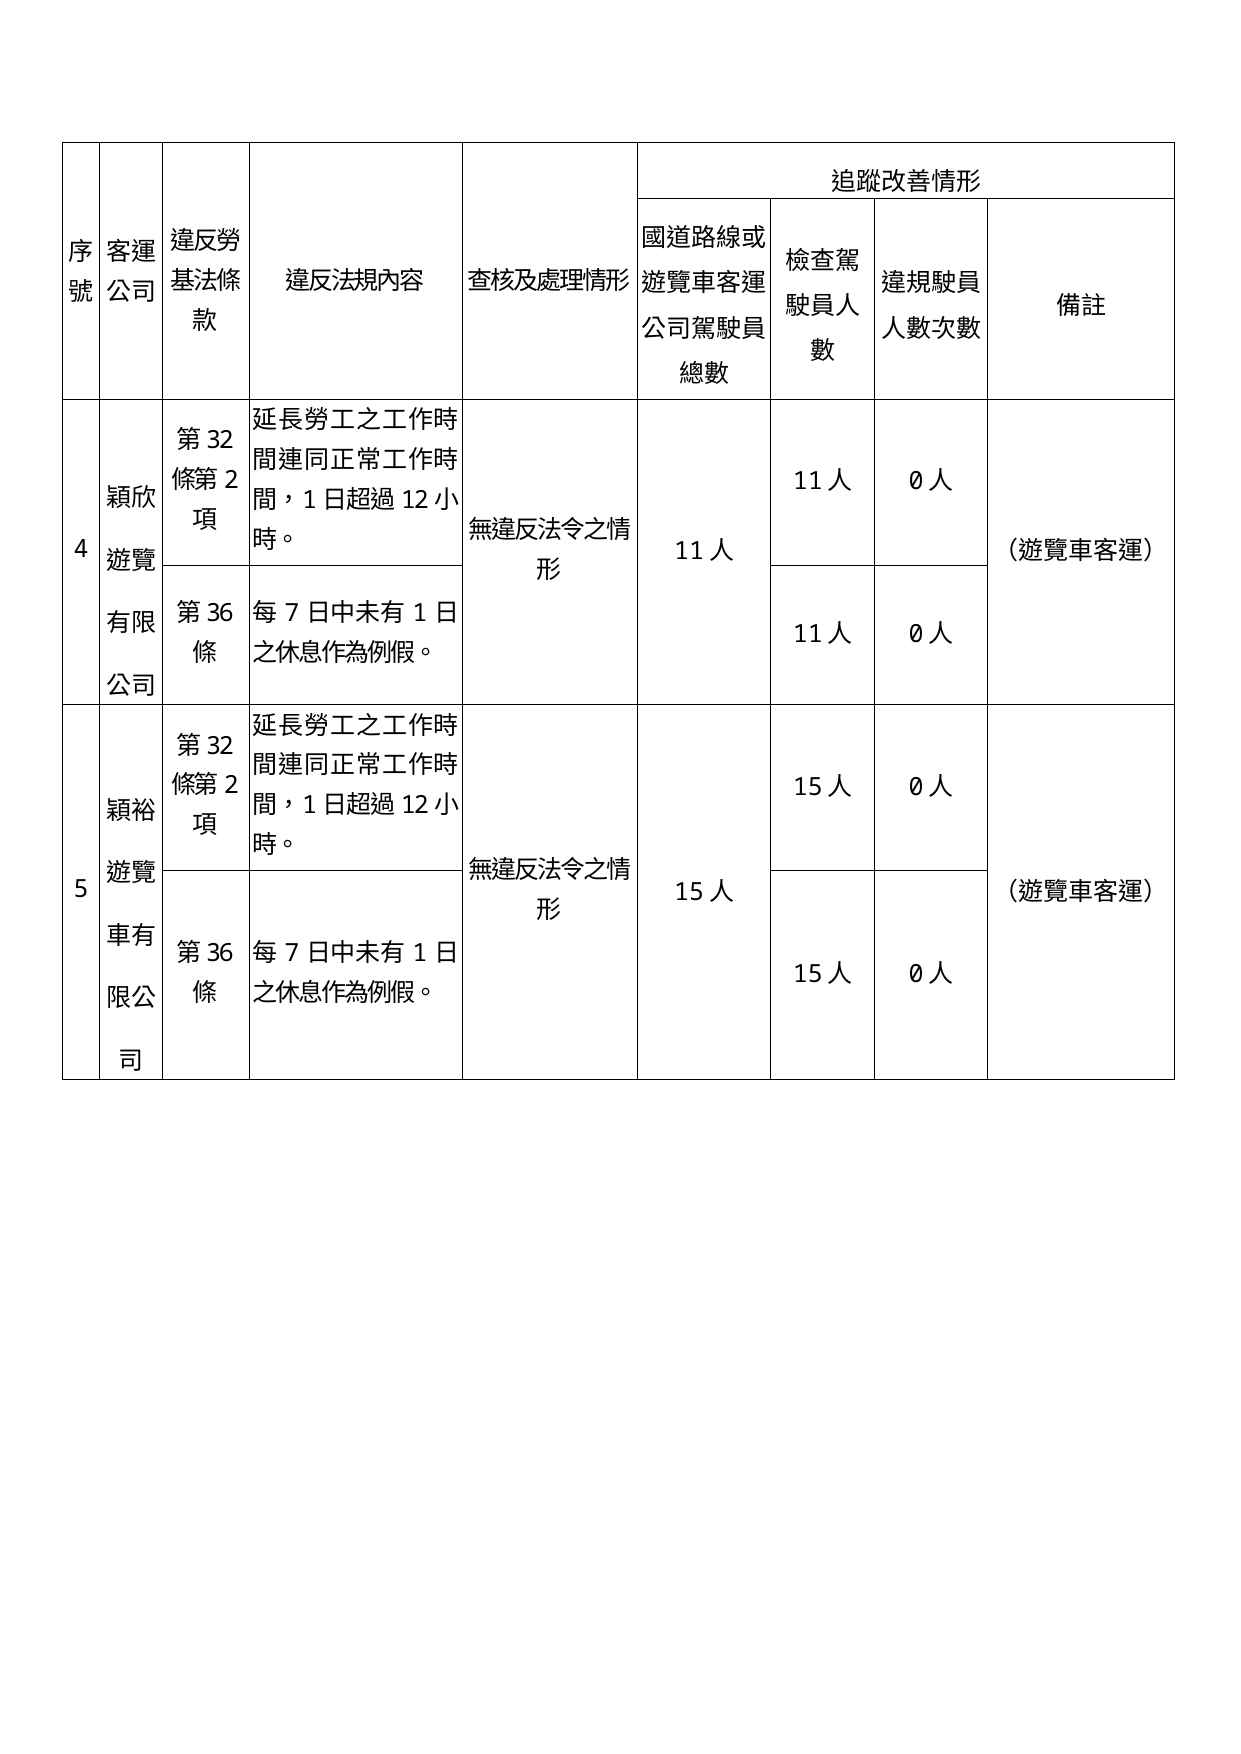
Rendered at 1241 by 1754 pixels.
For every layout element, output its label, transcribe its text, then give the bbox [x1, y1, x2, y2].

table_cell 違規駛員人數次數 [875, 199, 987, 399]
table_cell 0人 [875, 871, 987, 1079]
table_cell 第32條第2項 [163, 705, 249, 870]
table_cell 0人 [875, 566, 987, 704]
table_cell （遊覽車客運） [988, 400, 1174, 704]
table_cell 延長勞工之工作時間連同正常工作時間，1日超過12小時。 [250, 705, 462, 870]
table_cell 0人 [875, 400, 987, 564]
table_cell 每7日中未有1日之休息作為例假。 [250, 566, 462, 704]
table_cell 第32條第2項 [163, 400, 249, 564]
table_cell 15人 [771, 871, 874, 1079]
table_cell 0人 [875, 705, 987, 870]
table_cell 11人 [638, 400, 770, 704]
table_header 追蹤改善情形 [638, 143, 1174, 198]
table_cell 每7日中未有1日之休息作為例假。 [250, 871, 462, 1079]
table_cell 延長勞工之工作時間連同正常工作時間，1日超過12小時。 [250, 400, 462, 564]
table_header 違反法規內容 [250, 143, 462, 399]
table_header 查核及處理情形 [463, 143, 637, 399]
table_cell 無違反法令之情形 [463, 705, 637, 1079]
table_cell 國道路線或遊覽車客運公司駕駛員總數 [638, 199, 770, 399]
table_cell 第36條 [163, 566, 249, 704]
table_cell 5 [63, 705, 99, 1079]
table_cell 11人 [771, 566, 874, 704]
table_header 違反勞基法條款 [163, 143, 249, 399]
table_cell 第36條 [163, 871, 249, 1079]
table_cell 15人 [771, 705, 874, 870]
table_cell 15人 [638, 705, 770, 1079]
table_cell 穎裕遊覽車有限公司 [100, 705, 162, 1079]
table_header 客運公司 [100, 143, 162, 399]
table_cell 11人 [771, 400, 874, 564]
table_cell 4 [63, 400, 99, 704]
table_cell 穎欣遊覽有限公司 [100, 400, 162, 704]
table_cell 無違反法令之情形 [463, 400, 637, 704]
table_header 序號 [63, 143, 99, 399]
table_cell 檢查駕駛員人數 [771, 199, 874, 399]
table_cell 備註 [988, 199, 1174, 399]
table_cell （遊覽車客運） [988, 705, 1174, 1079]
